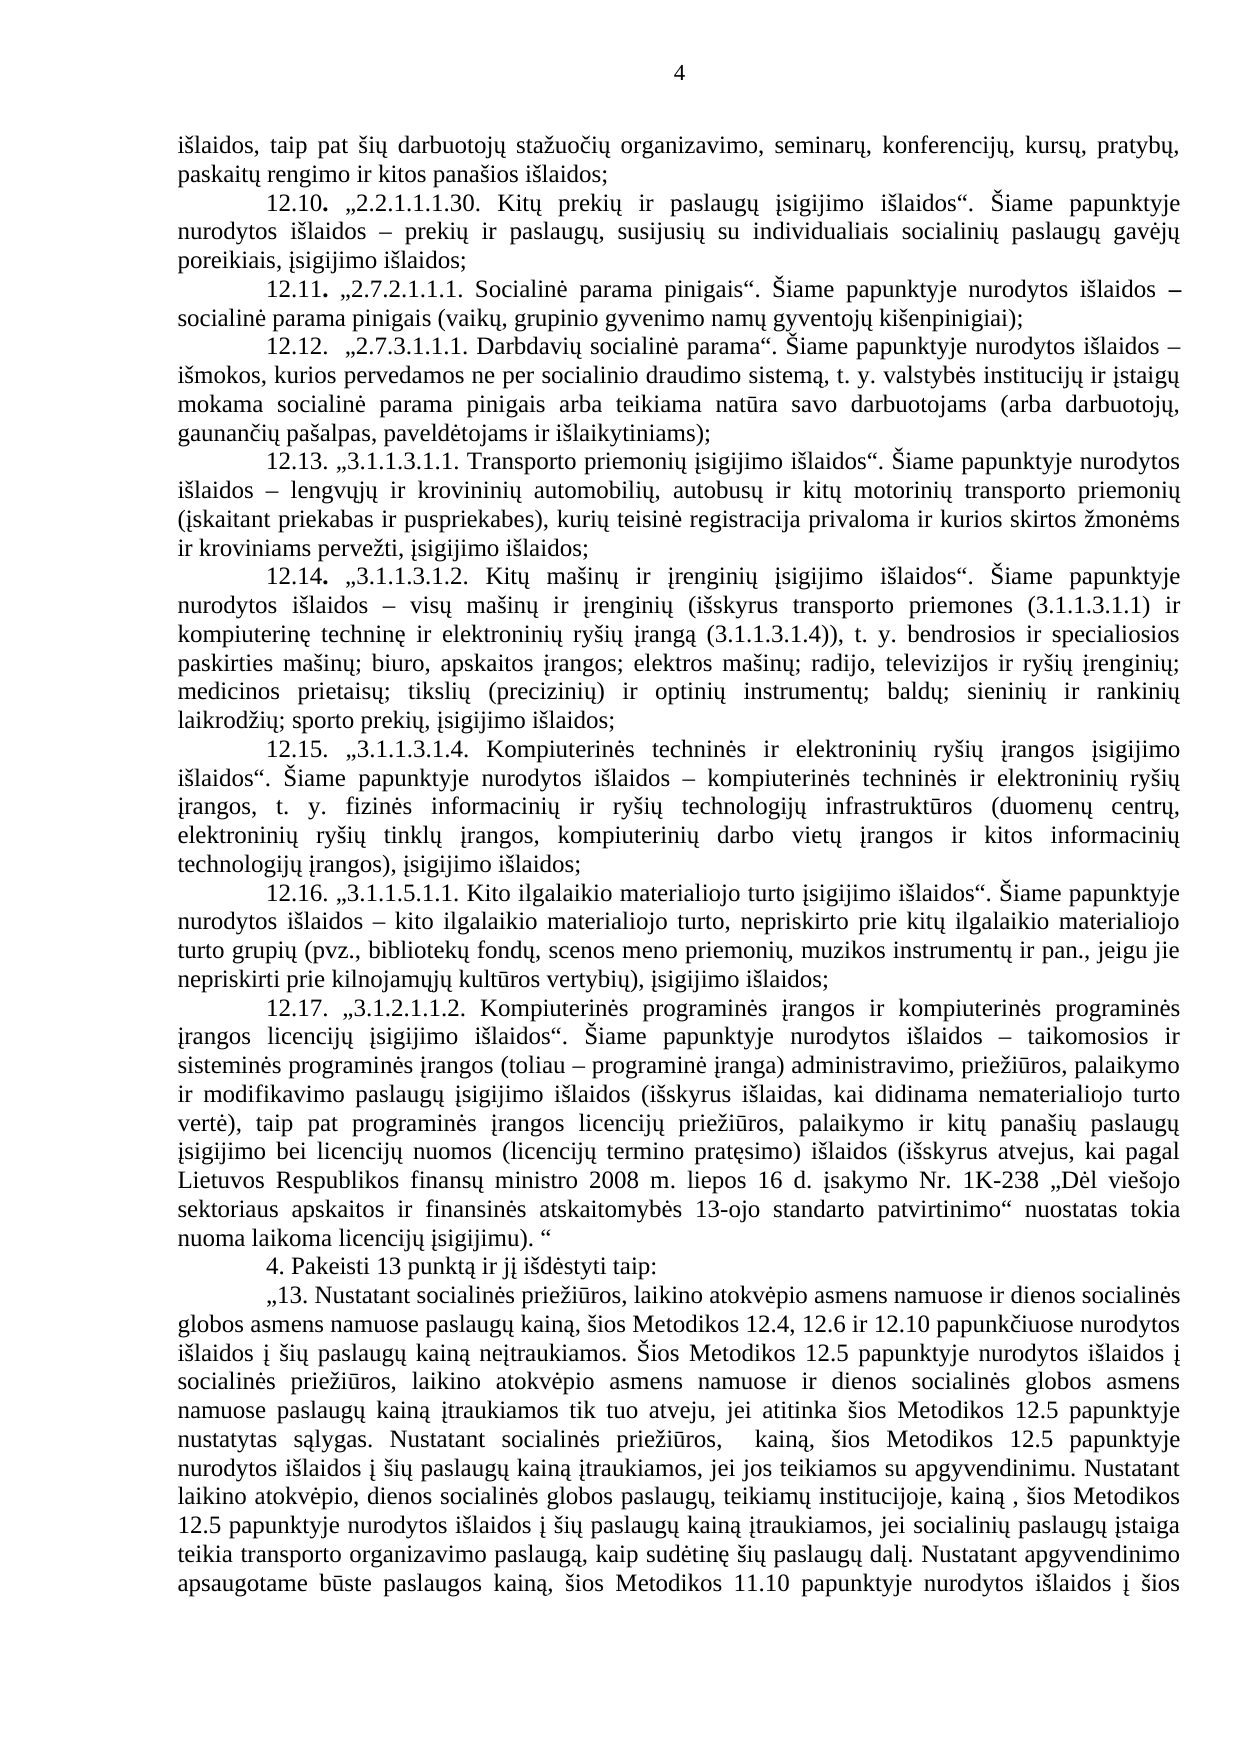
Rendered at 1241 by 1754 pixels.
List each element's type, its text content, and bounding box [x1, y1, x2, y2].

text 12.12. „2.7.3.1.1.1. Darbdavių socialinė parama“. Šiame papunktyje nurodytos išlaidos – išmokos, kurios pervedamos ne per socialinio draudimo sistemą, t. y. valstybės institucijų ir įstaigų mokama socialinė parama pinigais arba teikiama natūra savo darbuotojams (arba darbuotojų, gaunančių pašalpas, paveldėtojams ir išlaikytiniams); [177, 331, 1181, 446]
text 12.15. „3.1.1.3.1.4. Kompiuterinės techninės ir elektroninių ryšių įrangos įsigijimo išlaidos“. Šiame papunktyje nurodytos išlaidos – kompiuterinės techninės ir elektroninių ryšių įrangos, t. y. fizinės informacinių ir ryšių technologijų infrastruktūros (duomenų centrų, elektroninių ryšių tinklų įrangos, kompiuterinių darbo vietų įrangos ir kitos informacinių technologijų įrangos), įsigijimo išlaidos; [177, 734, 1181, 878]
text 12.13. „3.1.1.3.1.1. Transporto priemonių įsigijimo išlaidos“. Šiame papunktyje nurodytos išlaidos – lengvųjų ir krovininių automobilių, autobusų ir kitų motorinių transporto priemonių (įskaitant priekabas ir puspriekabes), kurių teisinė registracija privaloma ir kurios skirtos žmonėms ir kroviniams pervežti, įsigijimo išlaidos; [177, 446, 1181, 561]
text 12.16. „3.1.1.5.1.1. Kito ilgalaikio materialiojo turto įsigijimo išlaidos“. Šiame papunktyje nurodytos išlaidos – kito ilgalaikio materialiojo turto, nepriskirto prie kitų ilgalaikio materialiojo turto grupių (pvz., bibliotekų fondų, scenos meno priemonių, muzikos instrumentų ir pan., jeigu jie nepriskirti prie kilnojamųjų kultūros vertybių), įsigijimo išlaidos; [177, 878, 1181, 993]
text 12.10. „2.2.1.1.1.30. Kitų prekių ir paslaugų įsigijimo išlaidos“. Šiame papunktyje nurodytos išlaidos – prekių ir paslaugų, susijusių su individualiais socialinių paslaugų gavėjų poreikiais, įsigijimo išlaidos; [177, 188, 1181, 274]
text 12.11. „2.7.2.1.1.1. Socialinė parama pinigais“. Šiame papunktyje nurodytos išlaidos – socialinė parama pinigais (vaikų, grupinio gyvenimo namų gyventojų kišenpinigiai); [177, 274, 1181, 331]
text 4. Pakeisti 13 punktą ir jį išdėstyti taip: [177, 1251, 1181, 1280]
text „13. Nustatant socialinės priežiūros, laikino atokvėpio asmens namuose ir dienos socialinės globos asmens namuose paslaugų kainą, šios Metodikos 12.4, 12.6 ir 12.10 papunkčiuose nurodytos išlaidos į šių paslaugų kainą neįtraukiamos. Šios Metodikos 12.5 papunktyje nurodytos išlaidos į socialinės priežiūros, laikino atokvėpio asmens namuose ir dienos socialinės globos asmens namuose paslaugų kainą įtraukiamos tik tuo atveju, jei atitinka šios Metodikos 12.5 papunktyje nustatytas sąlygas. Nustatant socialinės priežiūros, kainą, šios Metodikos 12.5 papunktyje nurodytos išlaidos į šių paslaugų kainą įtraukiamos, jei jos teikiamos su apgyvendinimu. Nustatant laikino atokvėpio, dienos socialinės globos paslaugų, teikiamų institucijoje, kainą , šios Metodikos 12.5 papunktyje nurodytos išlaidos į šių paslaugų kainą įtraukiamos, jei socialinių paslaugų įstaiga teikia transporto organizavimo paslaugą, kaip sudėtinę šių paslaugų dalį. Nustatant apgyvendinimo apsaugotame būste paslaugos kainą, šios Metodikos 11.10 papunktyje nurodytos išlaidos į šios [177, 1280, 1181, 1596]
text 12.17. „3.1.2.1.1.2. Kompiuterinės programinės įrangos ir kompiuterinės programinės įrangos licencijų įsigijimo išlaidos“. Šiame papunktyje nurodytos išlaidos – taikomosios ir sisteminės programinės įrangos (toliau – programinė įranga) administravimo, priežiūros, palaikymo ir modifikavimo paslaugų įsigijimo išlaidos (išskyrus išlaidas, kai didinama nematerialiojo turto vertė), taip pat programinės įrangos licencijų priežiūros, palaikymo ir kitų panašių paslaugų įsigijimo bei licencijų nuomos (licencijų termino pratęsimo) išlaidos (išskyrus atvejus, kai pagal Lietuvos Respublikos finansų ministro 2008 m. liepos 16 d. įsakymo Nr. 1K-238 „Dėl viešojo sektoriaus apskaitos ir finansinės atskaitomybės 13-ojo standarto patvirtinimo“ nuostatas tokia nuoma laikoma licencijų įsigijimu). “ [177, 993, 1181, 1251]
text 12.14. „3.1.1.3.1.2. Kitų mašinų ir įrenginių įsigijimo išlaidos“. Šiame papunktyje nurodytos išlaidos – visų mašinų ir įrenginių (išskyrus transporto priemones (3.1.1.3.1.1) ir kompiuterinę techninę ir elektroninių ryšių įrangą (3.1.1.3.1.4)), t. y. bendrosios ir specialiosios paskirties mašinų; biuro, apskaitos įrangos; elektros mašinų; radijo, televizijos ir ryšių įrenginių; medicinos prietaisų; tikslių (precizinių) ir optinių instrumentų; baldų; sieninių ir rankinių laikrodžių; sporto prekių, įsigijimo išlaidos; [177, 561, 1181, 734]
text išlaidos, taip pat šių darbuotojų stažuočių organizavimo, seminarų, konferencijų, kursų, pratybų, paskaitų rengimo ir kitos panašios išlaidos; [177, 130, 1181, 188]
